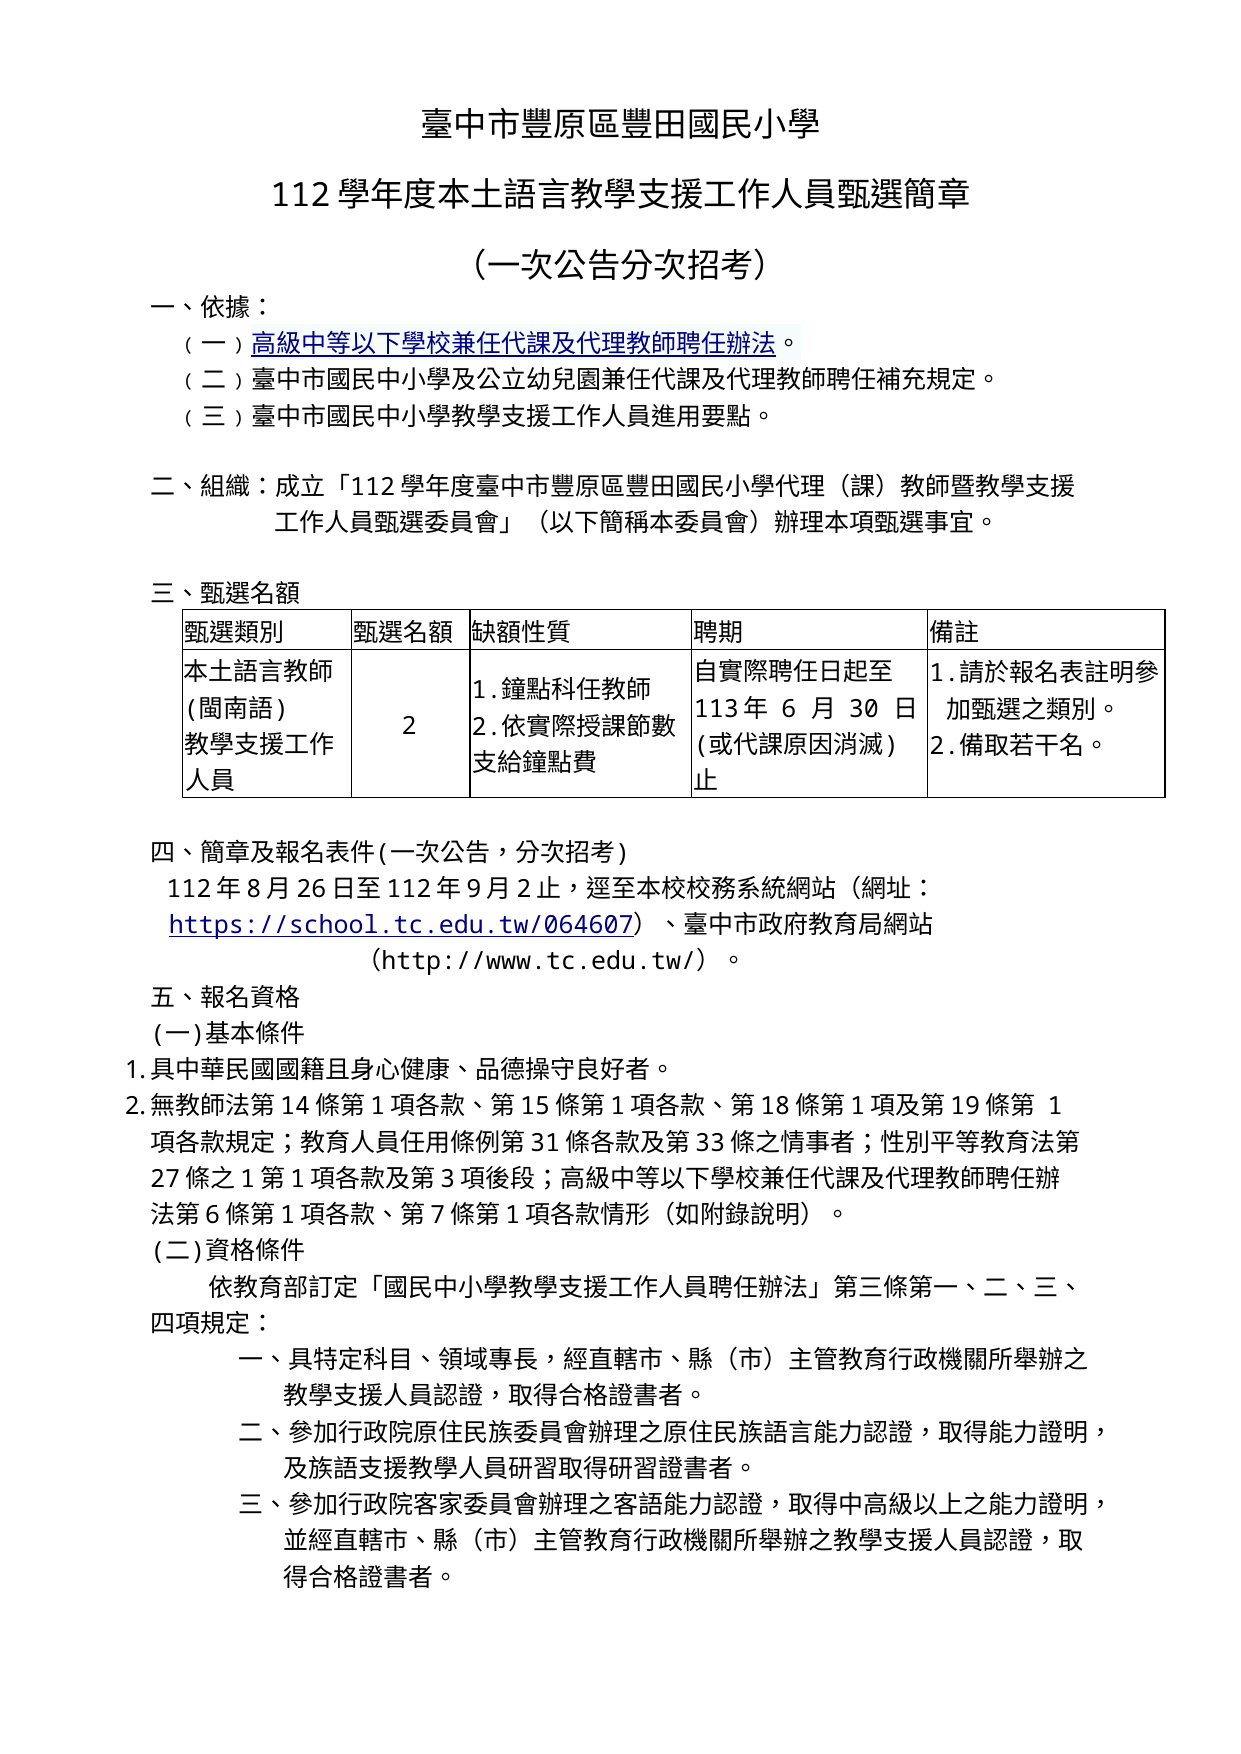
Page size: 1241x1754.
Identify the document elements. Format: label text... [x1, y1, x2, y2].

table_header 聘期 [692, 610, 927, 649]
text 一、依據： [150, 287, 1090, 324]
text 112年8月26日至112年9月2止，逕至本校校務系統網站（網址：https://school.tc.edu.tw/064607）、臺中市政府教育局網站（http://www.tc.edu.tw/）。 [150, 868, 952, 977]
text 依教育部訂定「國民中小學教學支援工作人員聘任辦法」第三條第一、二、三、四項規定： [150, 1267, 1090, 1339]
text 三、參加行政院客家委員會辦理之客語能力認證，取得中高級以上之能力證明，並經直轄市、縣（市）主管教育行政機關所舉辦之教學支援人員認證，取得合格證書者。 [239, 1484, 1090, 1593]
table_cell 1.鐘點科任教師 2.依實際授課節數支給鐘點費 [471, 650, 691, 797]
text 臺中市豐原區豐田國民小學 [150, 75, 1090, 146]
text (二)資格條件 [150, 1231, 1090, 1267]
text 二、組織：成立「112學年度臺中市豐原區豐田國民小學代理（課）教師暨教學支援工作人員甄選委員會」（以下簡稱本委員會）辦理本項甄選事宜。 [150, 467, 1090, 539]
table_cell 1.請於報名表註明參加甄選之類別。 2.備取若干名。 [928, 650, 1164, 797]
list 具中華民國國籍且身心健康、品德操守良好者。 [125, 1049, 1083, 1086]
table_header 缺額性質 [471, 610, 691, 649]
text ﹙一﹚高級中等以下學校兼任代課及代理教師聘任辦法。 [176, 324, 1090, 360]
table_header 備註 [928, 610, 1164, 649]
text (一)基本條件 [150, 1013, 1090, 1049]
table_header 甄選類別 [183, 610, 351, 649]
text 五、報名資格 [150, 977, 1090, 1013]
table_header 甄選名額 [352, 610, 469, 649]
text ﹙二﹚臺中市國民中小學及公立幼兒園兼任代課及代理教師聘任補充規定。 [176, 360, 1090, 396]
text 二、參加行政院原住民族委員會辦理之原住民族語言能力認證，取得能力證明，及族語支援教學人員研習取得研習證書者。 [239, 1412, 1090, 1484]
list 無教師法第14條第1項各款、第15條第1項各款、第18條第1項及第19條第 1項各款規定；教育人員任用條例第31條各款及第33條之情事者；性別平等教育法第27條之1第1項各款及第3項後段；高級中等以下學校兼任代課及代理教師聘任辦法第6條第1項各款、第7條第1項各款情形（如附錄說明）。 [125, 1086, 1083, 1231]
table_cell 本土語言教師 (閩南語) 教學支援工作人員 [183, 650, 351, 797]
text 四、簡章及報名表件(一次公告，分次招考) [150, 832, 1090, 868]
text 112學年度本土語言教學支援工作人員甄選簡章 [150, 146, 1090, 217]
table_cell 自實際聘任日起至 113年 6 月 30 日(或代課原因消滅)止 [692, 650, 927, 797]
table_cell 2 [352, 650, 469, 797]
text ﹙三﹚臺中市國民中小學教學支援工作人員進用要點。 [176, 396, 1090, 432]
text （一次公告分次招考） [150, 217, 1090, 287]
text 三、甄選名額 [150, 573, 1090, 609]
text 一、具特定科目、領域專長，經直轄市、縣（市）主管教育行政機關所舉辦之教學支援人員認證，取得合格證書者。 [239, 1339, 1090, 1412]
